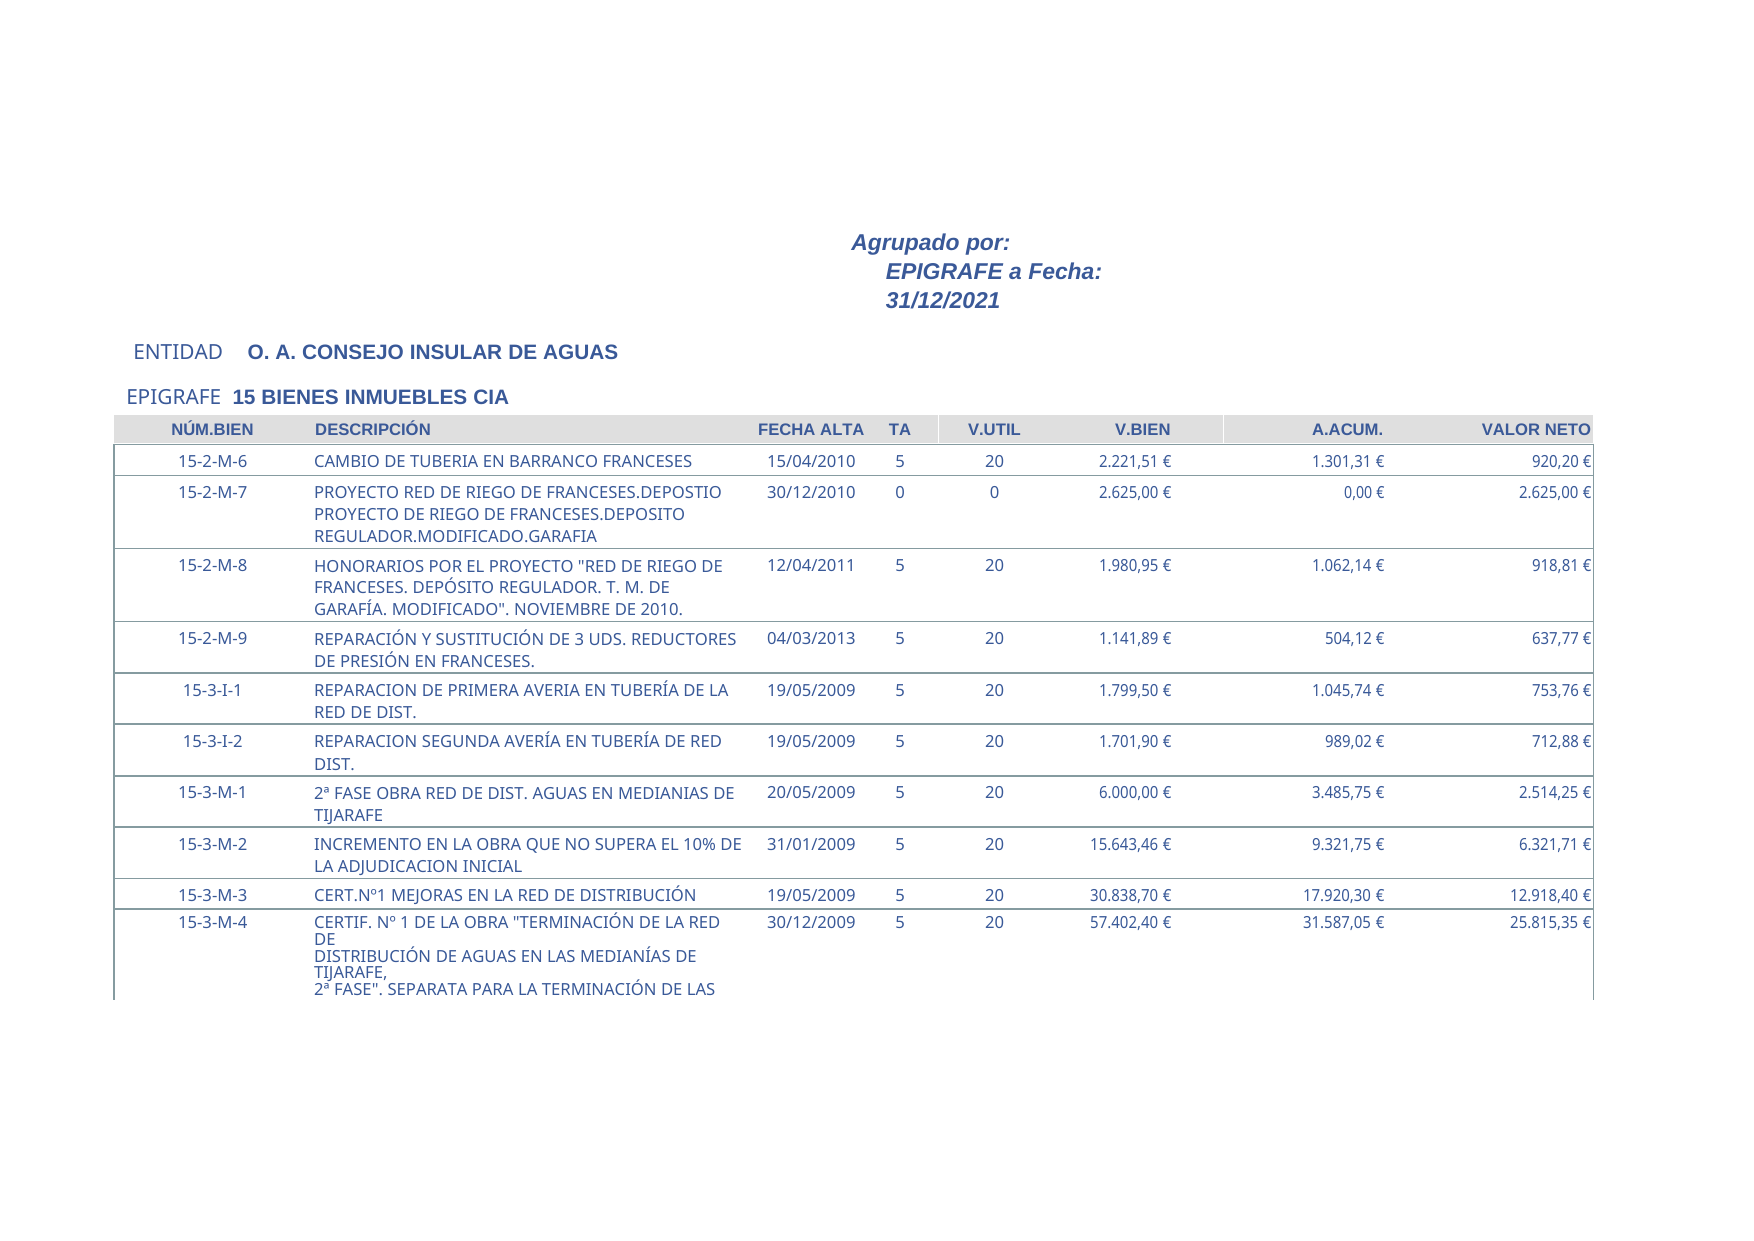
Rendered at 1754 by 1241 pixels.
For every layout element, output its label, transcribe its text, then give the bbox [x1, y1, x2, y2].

table_cell 15-3-M-2 [115, 828, 299, 877]
table_cell 1.980,95 € [1083, 549, 1223, 621]
table_cell 2ª FASE". SEPARATA PARA LA TERMINACIÓN DE LAS [299, 982, 746, 1000]
table_cell 1.701,90 € [1083, 725, 1223, 775]
table_cell 0 [939, 476, 1083, 548]
table_cell 15-3-M-4 [115, 910, 299, 949]
table_cell [1408, 949, 1593, 982]
table_cell [876, 982, 938, 1000]
table_cell 5 [876, 445, 938, 474]
table_header VALOR NETO [1408, 415, 1593, 443]
text EPIGRAFE 15 BIENES INMUEBLES CIA [126, 382, 1606, 411]
table_cell 1.799,50 € [1083, 674, 1223, 723]
table_cell [939, 949, 1083, 982]
table_cell 15-3-I-2 [115, 725, 299, 775]
table_cell 20 [939, 725, 1083, 775]
table_cell 5 [876, 777, 938, 826]
table_cell 753,76 € [1408, 674, 1593, 723]
table_cell 637,77 € [1408, 622, 1593, 672]
table_header V.UTIL [939, 415, 1083, 443]
table_cell 920,20 € [1408, 445, 1593, 474]
table_cell 19/05/2009 [746, 674, 876, 723]
table_cell 5 [876, 910, 938, 949]
table_cell 19/05/2009 [746, 879, 876, 908]
table_header FECHA ALTA [746, 415, 876, 443]
table_cell 989,02 € [1224, 725, 1408, 775]
table_cell 2.625,00 € [1408, 476, 1593, 548]
table_cell 2.625,00 € [1083, 476, 1223, 548]
table_cell CAMBIO DE TUBERIA EN BARRANCO FRANCESES [299, 445, 746, 474]
table_cell 5 [876, 879, 938, 908]
table_header V.BIEN [1083, 415, 1223, 443]
table_cell 15-3-I-1 [115, 674, 299, 723]
table_cell 20 [939, 777, 1083, 826]
table_cell [1408, 982, 1593, 1000]
table_cell 31/01/2009 [746, 828, 876, 877]
table_cell 5 [876, 725, 938, 775]
table_cell 6.321,71 € [1408, 828, 1593, 877]
table_cell 15.643,46 € [1083, 828, 1223, 877]
table_cell DISTRIBUCIÓN DE AGUAS EN LAS MEDIANÍAS DE TIJARAFE, [299, 949, 746, 982]
table_cell 2ª FASE OBRA RED DE DIST. AGUAS EN MEDIANIAS DE TIJARAFE [299, 777, 746, 826]
table_cell [1224, 949, 1408, 982]
table_cell INCREMENTO EN LA OBRA QUE NO SUPERA EL 10% DE LA ADJUDICACION INICIAL [299, 828, 746, 877]
table_cell 3.485,75 € [1224, 777, 1408, 826]
table_cell 5 [876, 674, 938, 723]
table_cell 15-2-M-6 [115, 445, 299, 474]
table_cell 712,88 € [1408, 725, 1593, 775]
table_cell 1.301,31 € [1224, 445, 1408, 474]
table_cell 04/03/2013 [746, 622, 876, 672]
table_cell 1.045,74 € [1224, 674, 1408, 723]
table_cell [115, 982, 299, 1000]
table_cell 30/12/2010 [746, 476, 876, 548]
table_cell 12.918,40 € [1408, 879, 1593, 908]
table_cell [1083, 949, 1223, 982]
table_cell 1.141,89 € [1083, 622, 1223, 672]
table_header A.ACUM. [1224, 415, 1408, 443]
text ENTIDAD O. A. CONSEJO INSULAR DE AGUAS [133, 337, 1606, 365]
table_cell 20 [939, 828, 1083, 877]
table_cell CERTIF. Nº 1 DE LA OBRA "TERMINACIÓN DE LA RED DE [299, 910, 746, 949]
table_header TA [876, 415, 938, 443]
table_cell 2.221,51 € [1083, 445, 1223, 474]
table_cell REPARACIÓN Y SUSTITUCIÓN DE 3 UDS. REDUCTORES DE PRESIÓN EN FRANCESES. [299, 622, 746, 672]
table_cell 25.815,35 € [1408, 910, 1593, 949]
table_cell 20 [939, 879, 1083, 908]
table_cell [746, 949, 876, 982]
table_cell 2.514,25 € [1408, 777, 1593, 826]
table_cell 30/12/2009 [746, 910, 876, 949]
text Agrupado por: EPIGRAFE a Fecha: 31/12/2021 [851, 228, 1134, 314]
table_cell 31.587,05 € [1224, 910, 1408, 949]
table_cell 20 [939, 622, 1083, 672]
table_cell 30.838,70 € [1083, 879, 1223, 908]
table_cell 0,00 € [1224, 476, 1408, 548]
table_cell CERT.Nº1 MEJORAS EN LA RED DE DISTRIBUCIÓN [299, 879, 746, 908]
table_cell 20 [939, 674, 1083, 723]
table_cell 6.000,00 € [1083, 777, 1223, 826]
table_cell 504,12 € [1224, 622, 1408, 672]
table_cell 0 [876, 476, 938, 548]
table_cell 15-3-M-1 [115, 777, 299, 826]
table_cell [115, 949, 299, 982]
table_header NÚM.BIEN [114, 415, 299, 443]
table_cell [1083, 982, 1223, 1000]
table_cell 15-2-M-8 [115, 549, 299, 621]
table_cell PROYECTO RED DE RIEGO DE FRANCESES.DEPOSTIO PROYECTO DE RIEGO DE FRANCESES.DEPOSITO REGULADOR.MODIFICADO.GARAFIA [299, 476, 746, 548]
table_cell 15-3-M-3 [115, 879, 299, 908]
table_cell REPARACION SEGUNDA AVERÍA EN TUBERÍA DE RED DIST. [299, 725, 746, 775]
table_cell 918,81 € [1408, 549, 1593, 621]
table_cell 15-2-M-7 [115, 476, 299, 548]
table_cell 20 [939, 445, 1083, 474]
table_cell 20 [939, 549, 1083, 621]
table_cell 15/04/2010 [746, 445, 876, 474]
table_cell 57.402,40 € [1083, 910, 1223, 949]
table_cell [876, 949, 938, 982]
table_cell 5 [876, 622, 938, 672]
table_cell 20/05/2009 [746, 777, 876, 826]
table_cell 17.920,30 € [1224, 879, 1408, 908]
table_cell [746, 982, 876, 1000]
table_cell REPARACION DE PRIMERA AVERIA EN TUBERÍA DE LA RED DE DIST. [299, 674, 746, 723]
table_cell 1.062,14 € [1224, 549, 1408, 621]
table_cell [1224, 982, 1408, 1000]
table_cell 9.321,75 € [1224, 828, 1408, 877]
table_cell HONORARIOS POR EL PROYECTO "RED DE RIEGO DE FRANCESES. DEPÓSITO REGULADOR. T. M. DE GARAFÍA. MODIFICADO". NOVIEMBRE DE 2010. [299, 549, 746, 621]
table_header DESCRIPCIÓN [299, 415, 746, 443]
table_cell 5 [876, 828, 938, 877]
table_cell 19/05/2009 [746, 725, 876, 775]
table_cell [939, 982, 1083, 1000]
table_cell 15-2-M-9 [115, 622, 299, 672]
table_cell 5 [876, 549, 938, 621]
table_cell 20 [939, 910, 1083, 949]
table_cell 12/04/2011 [746, 549, 876, 621]
